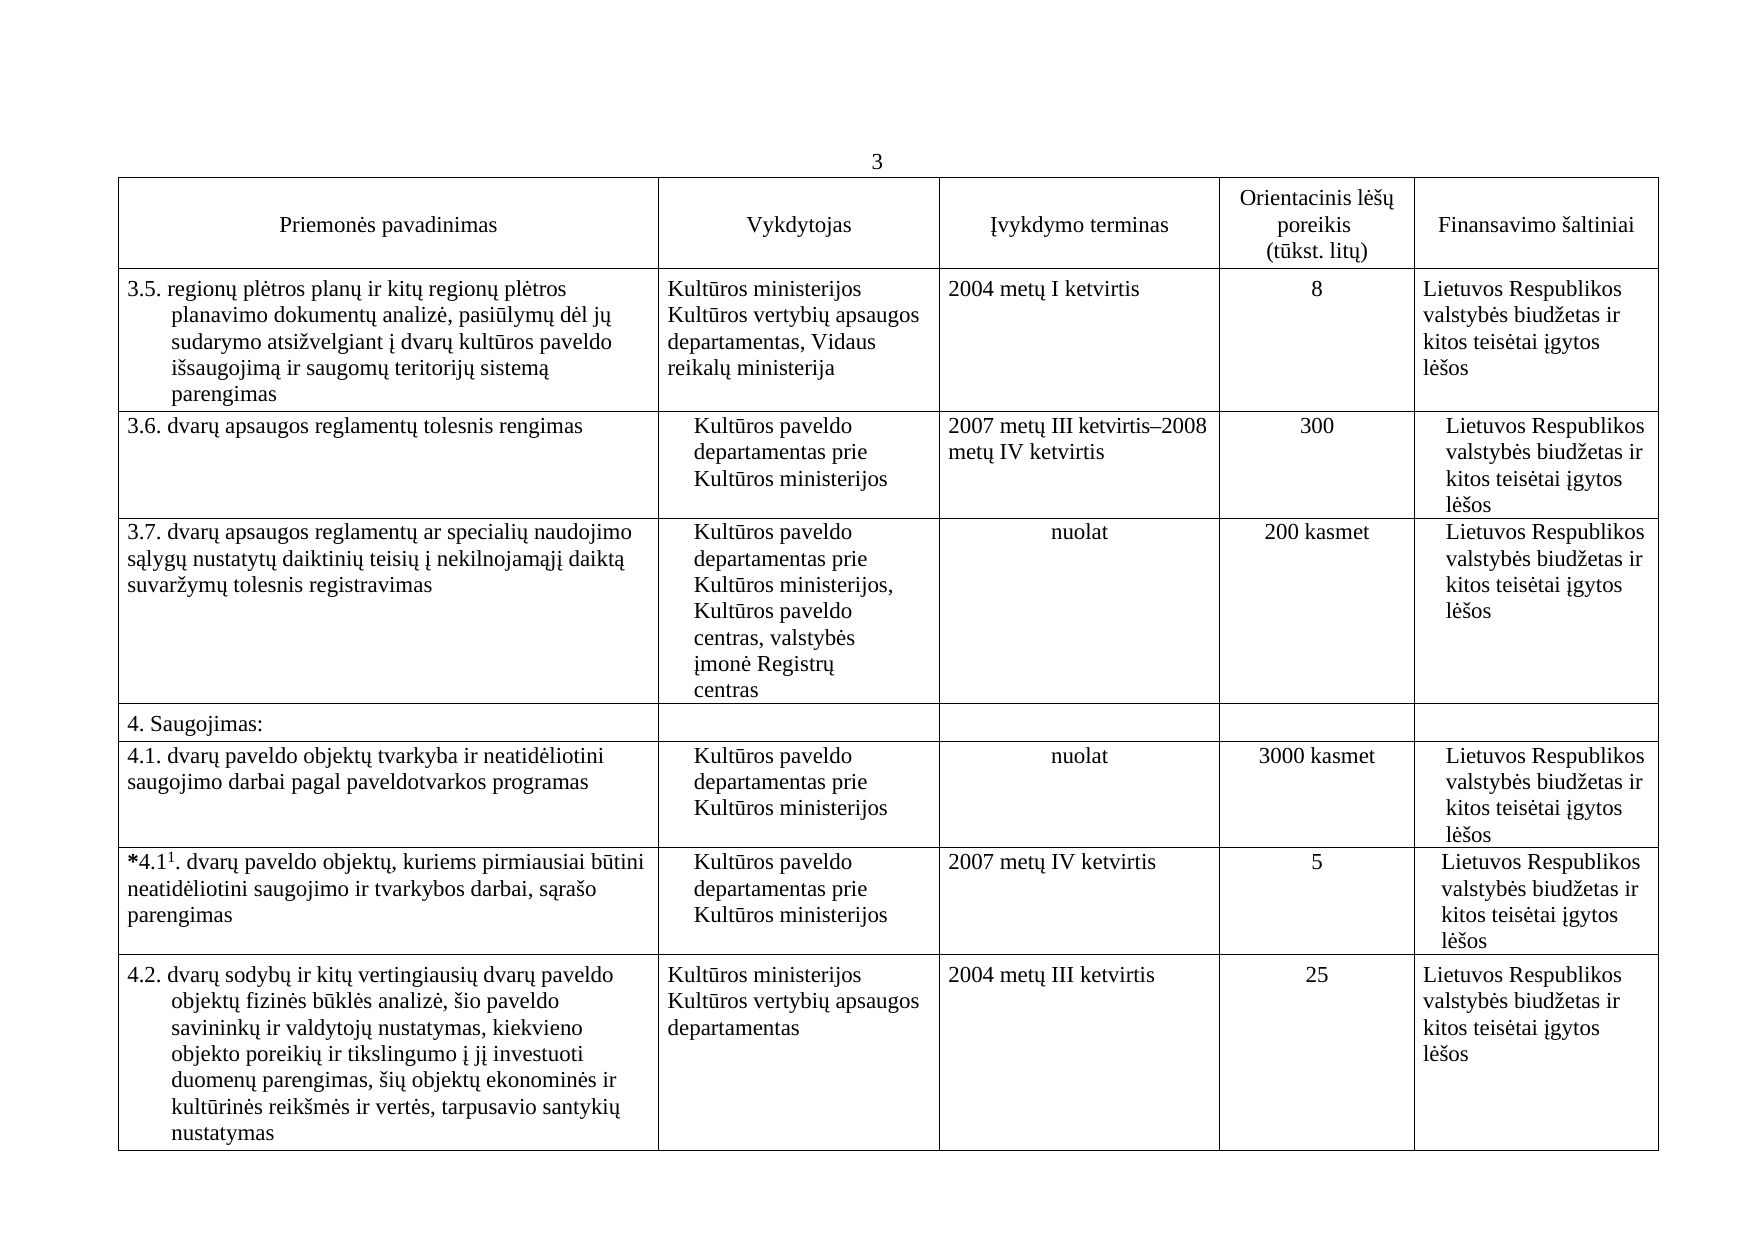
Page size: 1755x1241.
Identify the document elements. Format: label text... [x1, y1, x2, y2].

table_cell 4.2. dvarų sodybų ir kitų vertingiausių dvarų paveldo objektų fizinės būklės analizė, šio paveldo savininkų ir valdytojų nustatymas, kiekvieno objekto poreikių ir tikslingumo į jį investuoti duomenų parengimas, šių objektų ekonominės ir kultūrinės reikšmės ir vertės, tarpusavio santykių nustatymas [119, 955, 658, 1149]
table_cell 2004 metų I ketvirtis [940, 269, 1219, 411]
table_cell nuolat [940, 742, 1219, 847]
table_cell Lietuvos Respublikos valstybės biudžetas ir kitos teisėtai įgytos lėšos [1415, 955, 1658, 1149]
table_header Priemonės pavadinimas [119, 178, 658, 268]
table_cell Kultūros ministerijos Kultūros vertybių apsaugos departamentas, Vidaus reikalų ministerija [659, 269, 939, 411]
table_cell 3.5. regionų plėtros planų ir kitų regionų plėtros planavimo dokumentų analizė, pasiūlymų dėl jų sudarymo atsižvelgiant į dvarų kultūros paveldo išsaugojimą ir saugomų teritorijų sistemą parengimas [119, 269, 658, 411]
table_cell Lietuvos Respublikos valstybės biudžetas ir kitos teisėtai įgytos lėšos [1415, 269, 1658, 411]
table_cell 4. Saugojimas: [119, 704, 658, 741]
table_cell Lietuvos Respublikos valstybės biudžetas ir kitos teisėtai įgytos lėšos [1415, 519, 1658, 703]
table_header Finansavimo šaltiniai [1415, 178, 1658, 268]
table_cell *4.11. dvarų paveldo objektų, kuriems pirmiausiai būtini neatidėliotini saugojimo ir tvarkybos darbai, sąrašo parengimas [119, 848, 658, 954]
table_cell Kultūros ministerijos Kultūros vertybių apsaugos departamentas [659, 955, 939, 1149]
table_cell 2007 metų IV ketvirtis [940, 848, 1219, 954]
table_cell Kultūros paveldo departamentas prie Kultūros ministerijos, Kultūros paveldo centras, valstybės įmonė Registrų centras [659, 519, 939, 703]
table_cell 2007 metų III ketvirtis–2008 metų IV ketvirtis [940, 412, 1219, 517]
table_cell 4.1. dvarų paveldo objektų tvarkyba ir neatidėliotini saugojimo darbai pagal paveldotvarkos programas [119, 742, 658, 847]
table_cell 300 [1220, 412, 1414, 517]
table_header Įvykdymo terminas [940, 178, 1219, 268]
table_cell nuolat [940, 519, 1219, 703]
table_cell [659, 704, 939, 741]
table_header Vykdytojas [659, 178, 939, 268]
table_cell 3.7. dvarų apsaugos reglamentų ar specialių naudojimo sąlygų nustatytų daiktinių teisių į nekilnojamąjį daiktą suvaržymų tolesnis registravimas [119, 519, 658, 703]
table_cell [1220, 704, 1414, 741]
table_cell [1415, 704, 1658, 741]
table_cell Lietuvos Respublikos valstybės biudžetas ir kitos teisėtai įgytos lėšos [1415, 848, 1658, 954]
table_cell 2004 metų III ketvirtis [940, 955, 1219, 1149]
table_cell Kultūros paveldo departamentas prie Kultūros ministerijos [659, 848, 939, 954]
table_header Orientacinis lėšų poreikis (tūkst. litų) [1220, 178, 1414, 268]
table_cell Lietuvos Respublikos valstybės biudžetas ir kitos teisėtai įgytos lėšos [1415, 412, 1658, 517]
table_cell Kultūros paveldo departamentas prie Kultūros ministerijos [659, 742, 939, 847]
table_cell Lietuvos Respublikos valstybės biudžetas ir kitos teisėtai įgytos lėšos [1415, 742, 1658, 847]
table_cell 8 [1220, 269, 1414, 411]
table_cell [940, 704, 1219, 741]
table_cell 25 [1220, 955, 1414, 1149]
table_cell 5 [1220, 848, 1414, 954]
table_cell Kultūros paveldo departamentas prie Kultūros ministerijos [659, 412, 939, 517]
table_cell 3000 kasmet [1220, 742, 1414, 847]
table_cell 200 kasmet [1220, 519, 1414, 703]
table_cell 3.6. dvarų apsaugos reglamentų tolesnis rengimas [119, 412, 658, 517]
